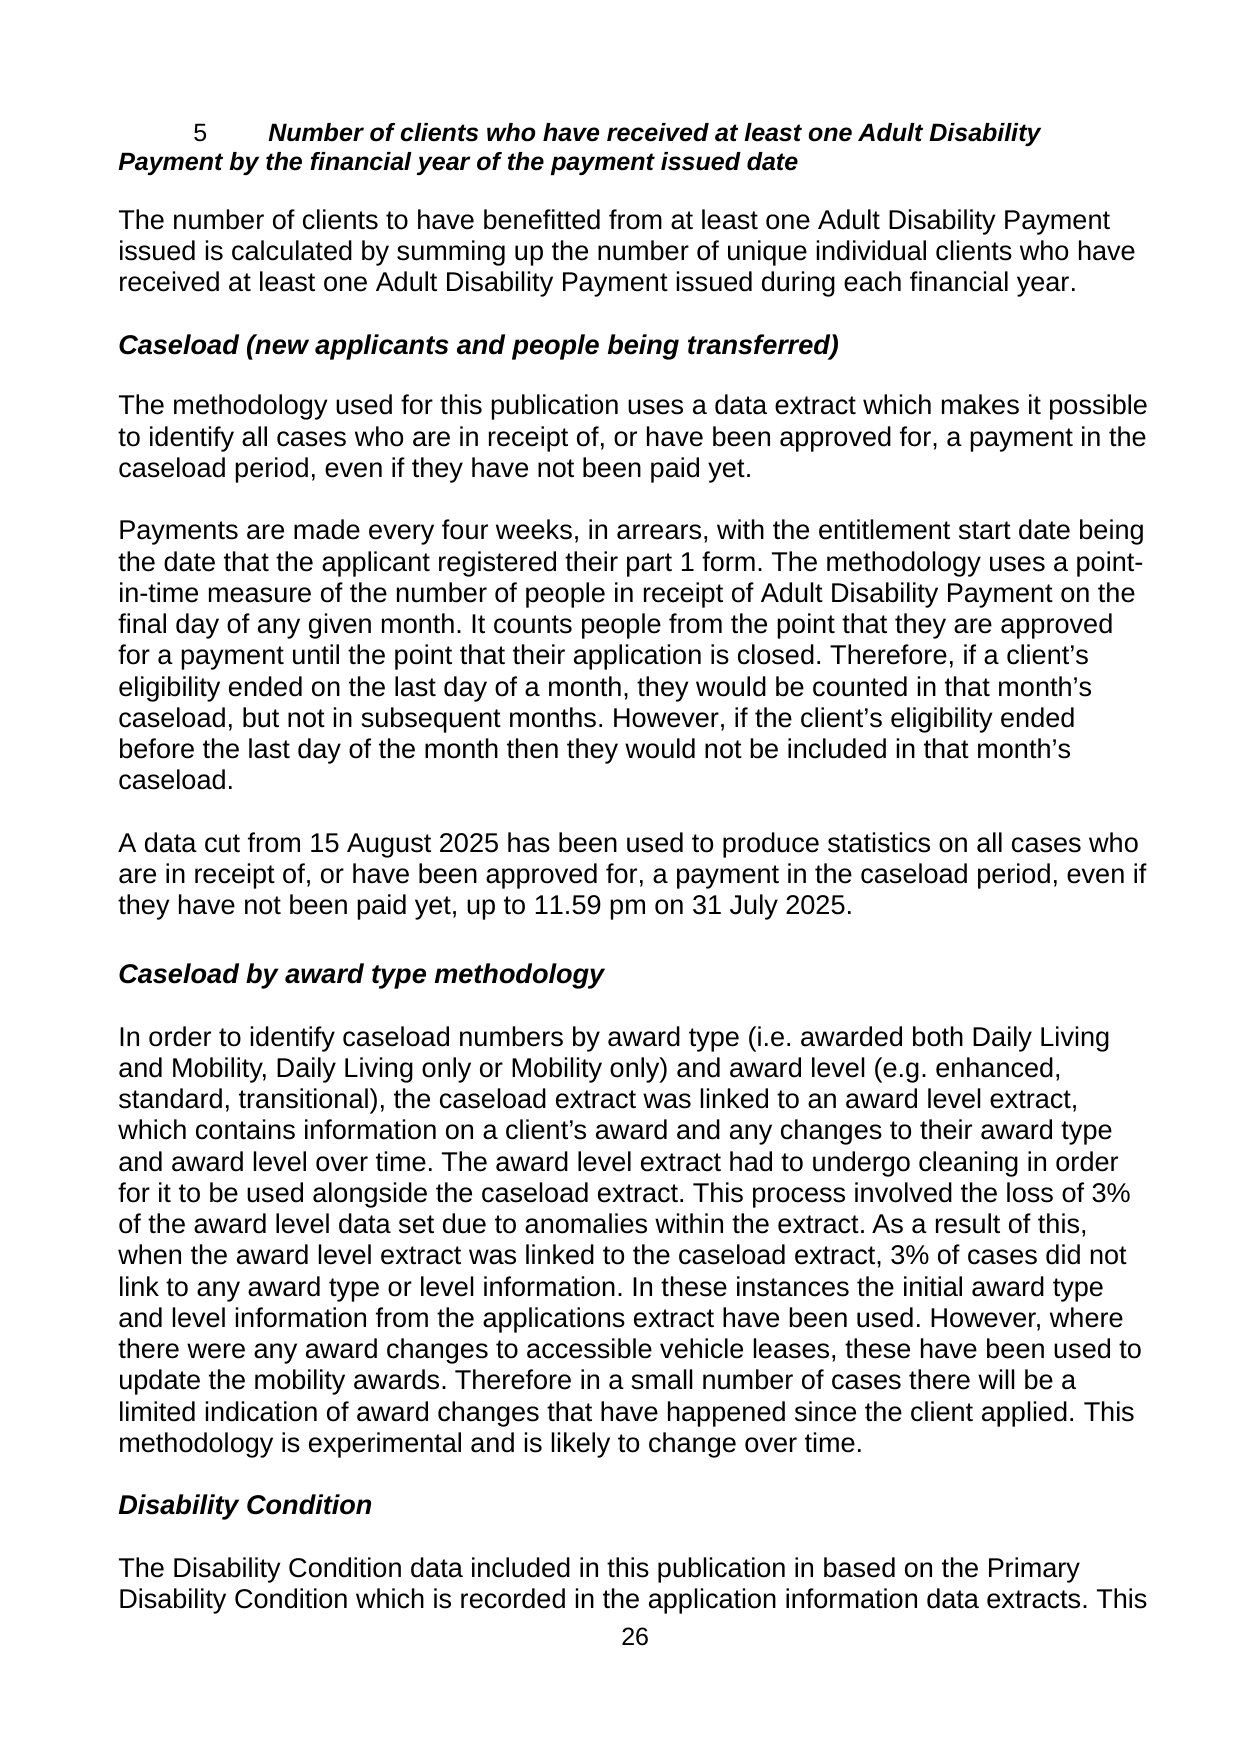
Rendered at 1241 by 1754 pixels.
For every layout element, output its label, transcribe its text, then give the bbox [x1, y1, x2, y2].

text Caseload by award type methodology [118, 958, 1152, 989]
text Payments are made every four weeks, in arrears, with the entitlement start date being the date that the applicant registered their part 1 form. The methodology uses a point-in-time measure of the number of people in receipt of Adult Disability Payment on the final day of any given month. It counts people from the point that they are approved for a payment until the point that their application is closed. Therefore, if a client’s eligibility ended on the last day of a month, they would be counted in that month’s caseload, but not in subsequent months. However, if the client’s eligibility ended before the last day of the month then they would not be included in that month’s caseload. [118, 514, 1152, 796]
text A data cut from 15 August 2025 has been used to produce statistics on all cases who are in receipt of, or have been approved for, a payment in the caseload period, even if they have not been paid yet, up to 11.59 pm on 31 July 2025. [118, 827, 1152, 921]
subtitle Disability Condition [118, 1489, 1152, 1521]
text The Disability Condition data included in this publication in based on the Primary Disability Condition which is recorded in the application information data extracts. This [118, 1552, 1152, 1614]
subtitle Number of clients who have received at least one Adult Disability Payment by the financial year of the payment issued date [118, 118, 1152, 176]
text The number of clients to have benefitted from at least one Adult Disability Payment issued is calculated by summing up the number of unique individual clients who have received at least one Adult Disability Payment issued during each financial year. [118, 204, 1152, 298]
subtitle In order to identify caseload numbers by award type (i.e. awarded both Daily Living and Mobility, Daily Living only or Mobility only) and award level (e.g. enhanced, standard, transitional), the caseload extract was linked to an award level extract, which contains information on a client’s award and any changes to their award type and award level over time. The award level extract had to undergo cleaning in order for it to be used alongside the caseload extract. This process involved the loss of 3% of the award level data set due to anomalies within the extract. As a result of this, when the award level extract was linked to the caseload extract, 3% of cases did not link to any award type or level information. In these instances the initial award type and level information from the applications extract have been used. However, where there were any award changes to accessible vehicle leases, these have been used to update the mobility awards. Therefore in a small number of cases there will be a limited indication of award changes that have happened since the client applied. This methodology is experimental and is likely to change over time. [118, 1021, 1152, 1458]
text The methodology used for this publication uses a data extract which makes it possible to identify all cases who are in receipt of, or have been approved for, a payment in the caseload period, even if they have not been paid yet. [118, 389, 1152, 483]
subtitle Caseload (new applicants and people being transferred) [118, 329, 1152, 361]
